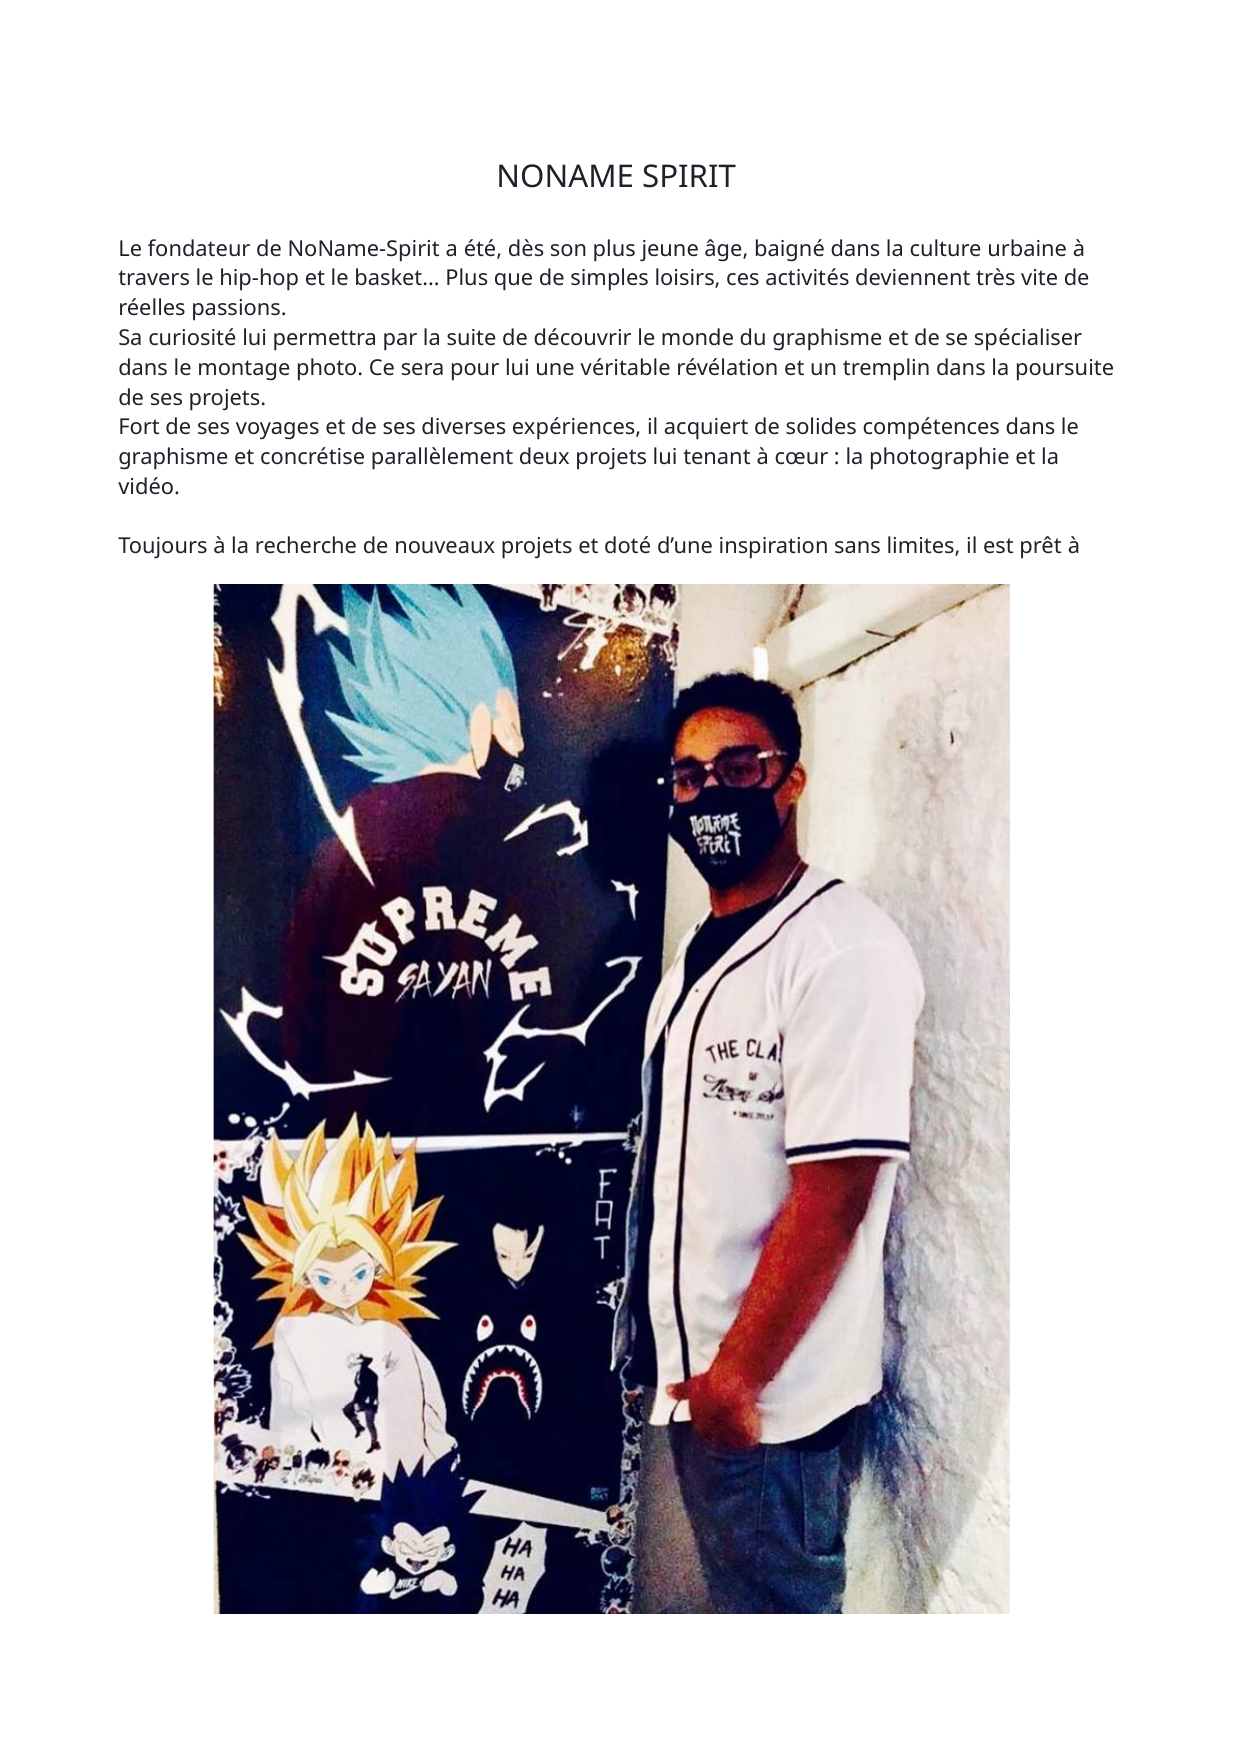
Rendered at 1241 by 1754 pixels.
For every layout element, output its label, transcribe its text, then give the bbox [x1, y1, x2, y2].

text NONAME SPIRIT [118, 154, 1122, 197]
picture [213, 584, 1010, 1614]
text Le fondateur de NoName-Spirit a été, dès son plus jeune âge, baigné dans la culture urbaine à travers le hip-hop et le basket… Plus que de simples loisirs, ces activités deviennent très vite de réelles passions. Sa curiosité lui permettra par la suite de découvrir le monde du graphisme et de se spécialiser dans le montage photo. Ce sera pour lui une véritable révélation et un tremplin dans la poursuite de ses projets. Fort de ses voyages et de ses diverses expériences, il acquiert de solides compétences dans le graphisme et concrétise parallèlement deux projets lui tenant à cœur : la photographie et la vidéo. Toujours à la recherche de nouveaux projets et doté d’une inspiration sans limites, il est prêt à [118, 233, 1122, 560]
